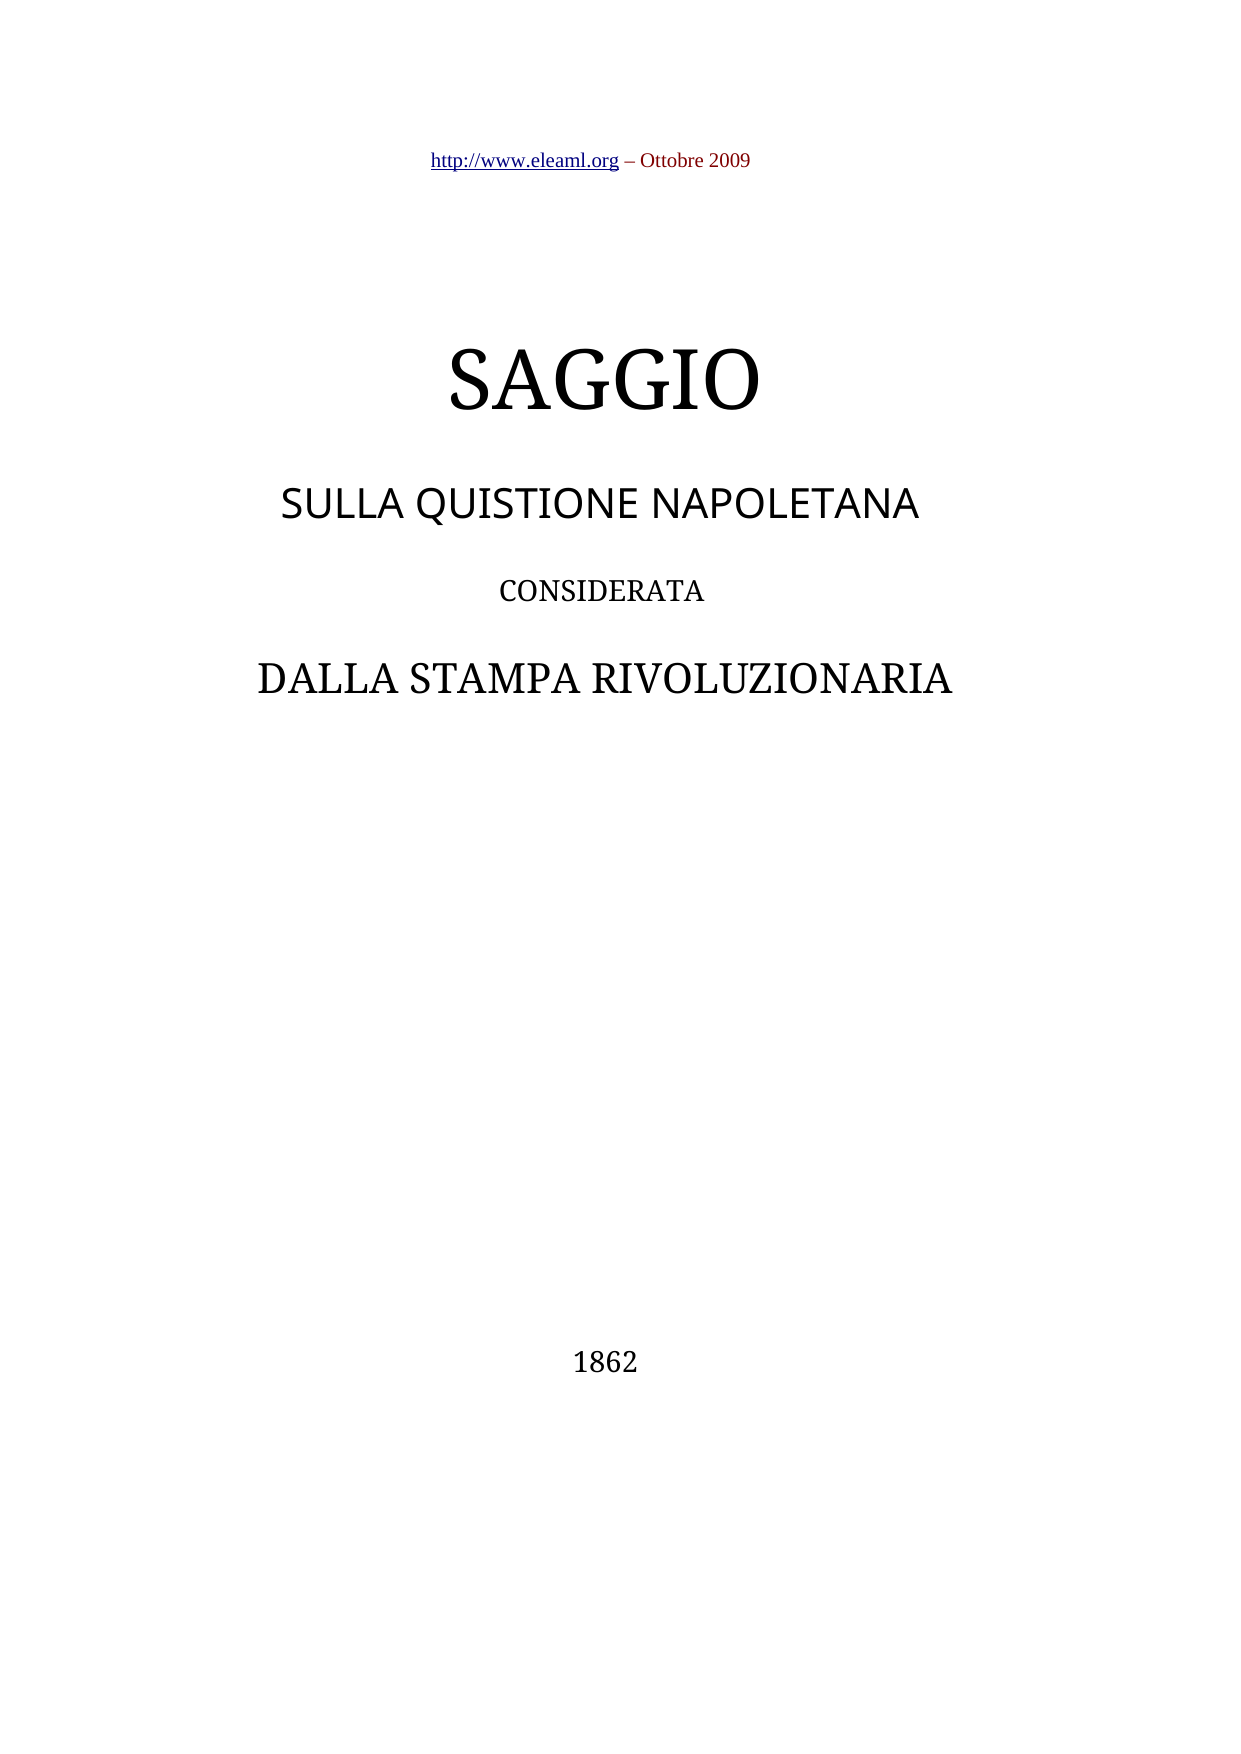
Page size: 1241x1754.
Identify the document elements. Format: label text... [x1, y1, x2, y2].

text 1862 [177, 1341, 1004, 1381]
text SAGGIO [177, 320, 1004, 434]
text SULLA QUISTIONE NAPOLETANA [177, 473, 1004, 530]
text CONSIDERATA [177, 570, 1004, 610]
text DALLA STAMPA RIVOLUZIONARIA [177, 649, 1004, 706]
